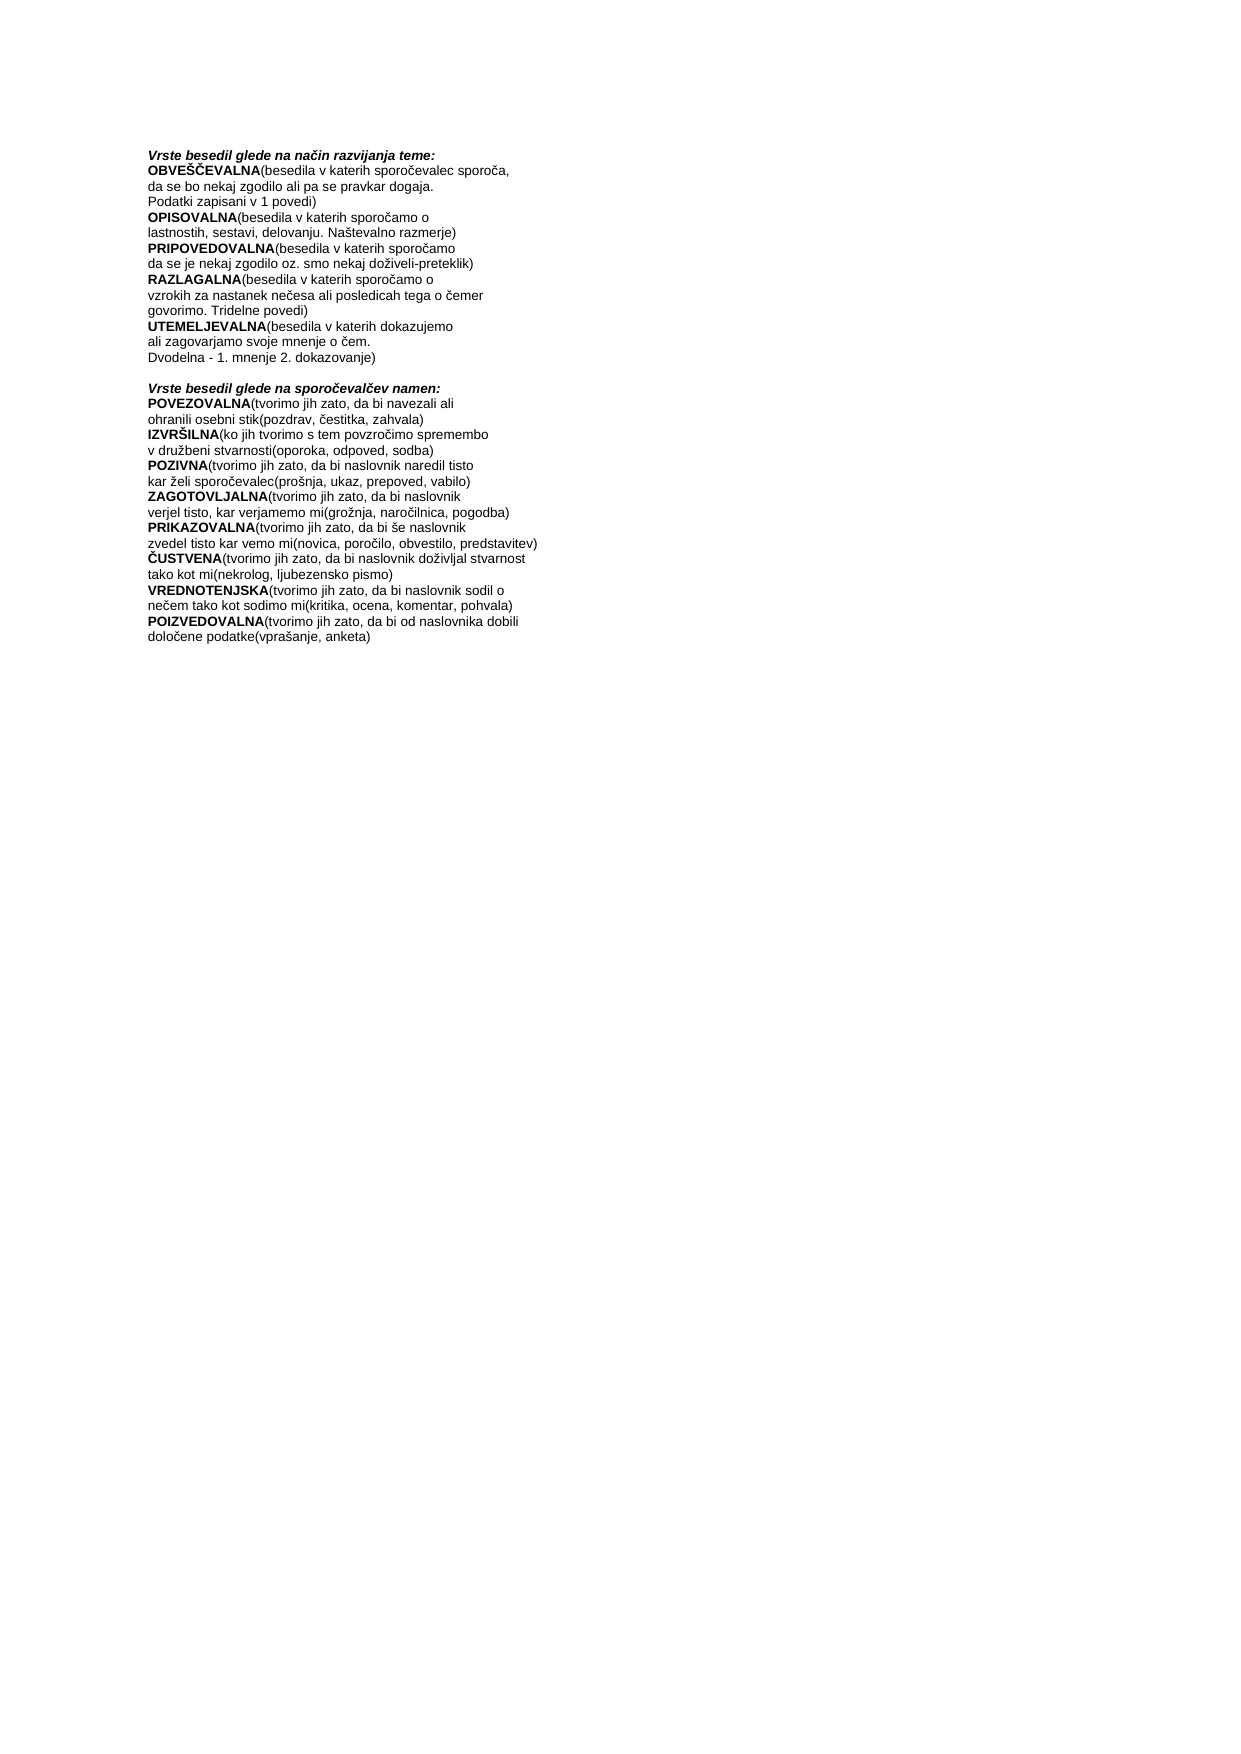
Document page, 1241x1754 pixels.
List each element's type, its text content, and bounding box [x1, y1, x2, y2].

text kar želi sporočevalec(prošnja, ukaz, prepoved, vabilo) [148, 474, 1093, 489]
text da se je nekaj zgodilo oz. smo nekaj doživeli-preteklik) [148, 256, 1093, 272]
text govorimo. Tridelne povedi) [148, 303, 1093, 318]
text POIZVEDOVALNA(tvorimo jih zato, da bi od naslovnika dobili [148, 613, 1093, 629]
text VREDNOTENJSKA(tvorimo jih zato, da bi naslovnik sodil o [148, 582, 1093, 598]
text POZIVNA(tvorimo jih zato, da bi naslovnik naredil tisto [148, 458, 1093, 474]
text določene podatke(vprašanje, anketa) [148, 629, 1093, 644]
text OPISOVALNA(besedila v katerih sporočamo o [148, 210, 1093, 225]
text ZAGOTOVLJALNA(tvorimo jih zato, da bi naslovnik [148, 489, 1093, 505]
text verjel tisto, kar verjamemo mi(grožnja, naročilnica, pogodba) [148, 505, 1093, 520]
text ČUSTVENA(tvorimo jih zato, da bi naslovnik doživljal stvarnost [148, 551, 1093, 567]
text UTEMELJEVALNA(besedila v katerih dokazujemo [148, 318, 1093, 334]
text PRIKAZOVALNA(tvorimo jih zato, da bi še naslovnik [148, 520, 1093, 536]
text RAZLAGALNA(besedila v katerih sporočamo o [148, 272, 1093, 287]
text POVEZOVALNA(tvorimo jih zato, da bi navezali ali [148, 396, 1093, 412]
text Podatki zapisani v 1 povedi) [148, 194, 1093, 210]
text vzrokih za nastanek nečesa ali posledicah tega o čemer [148, 287, 1093, 303]
text tako kot mi(nekrolog, ljubezensko pismo) [148, 567, 1093, 582]
text IZVRŠILNA(ko jih tvorimo s tem povzročimo spremembo [148, 427, 1093, 443]
text ali zagovarjamo svoje mnenje o čem. [148, 334, 1093, 349]
text ohranili osebni stik(pozdrav, čestitka, zahvala) [148, 412, 1093, 427]
text da se bo nekaj zgodilo ali pa se pravkar dogaja. [148, 179, 1093, 194]
text v družbeni stvarnosti(oporoka, odpoved, sodba) [148, 443, 1093, 458]
text OBVEŠČEVALNA(besedila v katerih sporočevalec sporoča, [148, 163, 1093, 179]
text zvedel tisto kar vemo mi(novica, poročilo, obvestilo, predstavitev) [148, 536, 1093, 551]
text Dvodelna - 1. mnenje 2. dokazovanje) [148, 349, 1093, 365]
text Vrste besedil glede na način razvijanja teme: [148, 148, 1093, 163]
text lastnostih, sestavi, delovanju. Naštevalno razmerje) [148, 225, 1093, 241]
text nečem tako kot sodimo mi(kritika, ocena, komentar, pohvala) [148, 598, 1093, 613]
text PRIPOVEDOVALNA(besedila v katerih sporočamo [148, 241, 1093, 256]
text Vrste besedil glede na sporočevalčev namen: [148, 381, 1093, 396]
